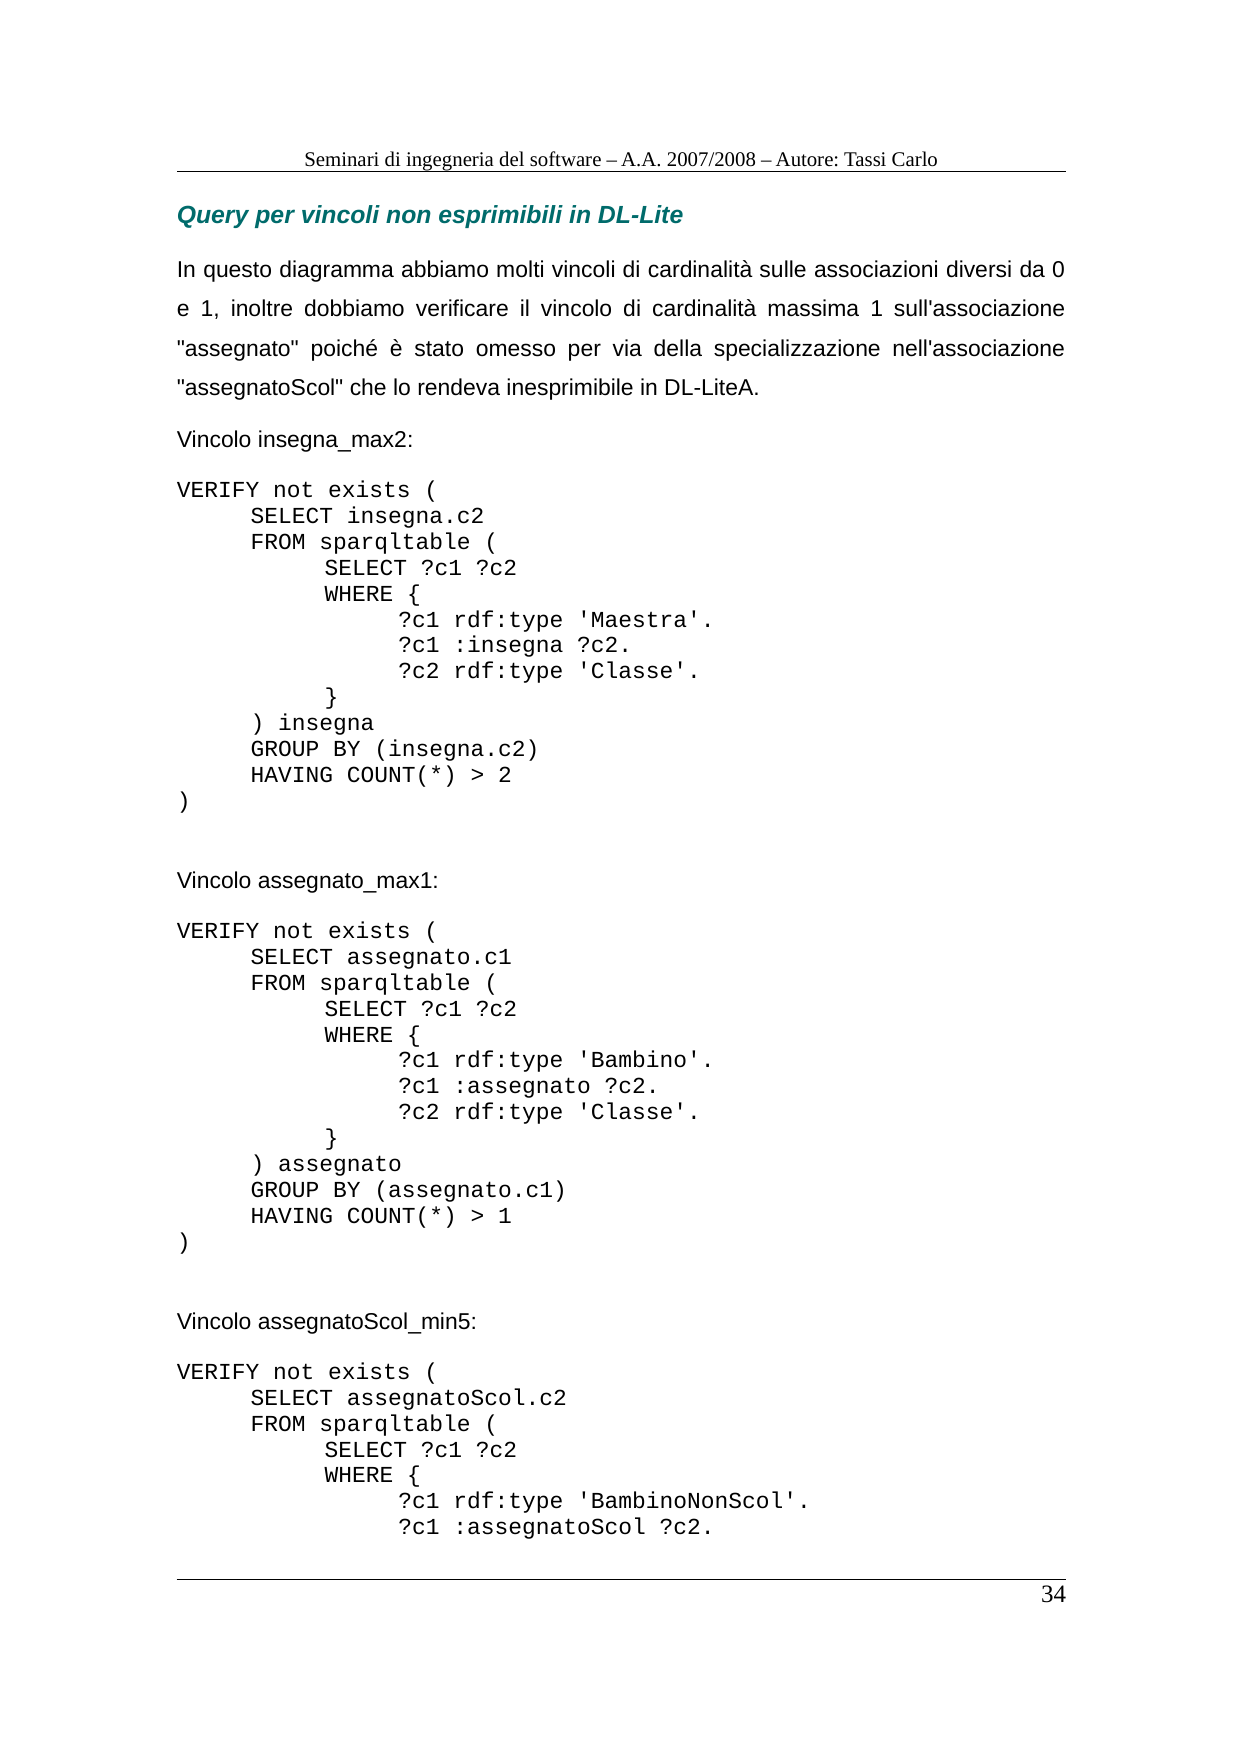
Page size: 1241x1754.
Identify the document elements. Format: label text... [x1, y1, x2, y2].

text } [177, 1127, 1066, 1153]
text Vincolo assegnato_max1: [177, 867, 1066, 893]
text ?c1 :insegna ?c2. [177, 634, 1066, 660]
text ?c1 rdf:type 'Bambino'. [177, 1049, 1066, 1075]
text SELECT ?c1 ?c2 [177, 997, 1066, 1023]
text Vincolo insegna_max2: [177, 426, 1066, 453]
text SELECT assegnatoScol.c2 [177, 1386, 1066, 1412]
subtitle Query per vincoli non esprimibili in DL-Lite [177, 201, 1066, 229]
text HAVING COUNT(*) > 1 [177, 1204, 1066, 1230]
text ?c1 :assegnatoScol ?c2. [177, 1516, 1066, 1542]
text VERIFY not exists ( [177, 478, 1066, 504]
text ) assegnato [177, 1153, 1066, 1178]
text ) insegna [177, 712, 1066, 738]
text VERIFY not exists ( [177, 919, 1066, 945]
text SELECT ?c1 ?c2 [177, 556, 1066, 582]
text ?c1 :assegnato ?c2. [177, 1075, 1066, 1101]
text ) [177, 1230, 1066, 1256]
text FROM sparqltable ( [177, 530, 1066, 556]
text Vincolo assegnatoScol_min5: [177, 1308, 1066, 1334]
text WHERE { [177, 1464, 1066, 1490]
text ?c2 rdf:type 'Classe'. [177, 660, 1066, 686]
text GROUP BY (insegna.c2) [177, 738, 1066, 763]
text ) [177, 789, 1066, 815]
text SELECT ?c1 ?c2 [177, 1438, 1066, 1464]
text ?c1 rdf:type 'BambinoNonScol'. [177, 1490, 1066, 1516]
text SELECT insegna.c2 [177, 504, 1066, 530]
text ?c1 rdf:type 'Maestra'. [177, 608, 1066, 634]
text WHERE { [177, 582, 1066, 608]
text ?c2 rdf:type 'Classe'. [177, 1101, 1066, 1127]
text HAVING COUNT(*) > 2 [177, 763, 1066, 789]
text SELECT assegnato.c1 [177, 945, 1066, 971]
text WHERE { [177, 1023, 1066, 1049]
text } [177, 686, 1066, 712]
text VERIFY not exists ( [177, 1360, 1066, 1386]
text FROM sparqltable ( [177, 971, 1066, 997]
text FROM sparqltable ( [177, 1412, 1066, 1438]
text In questo diagramma abbiamo molti vincoli di cardinalità sulle associazioni diversi da 0 e 1, inoltre dobbiamo verificare il vincolo di cardinalità massima 1 sull'associazione "assegnato" poiché è stato omesso per via della specializzazione nell'associazione "assegnatoScol" che lo rendeva inesprimibile in DL-LiteA. [177, 256, 1066, 401]
text GROUP BY (assegnato.c1) [177, 1178, 1066, 1204]
